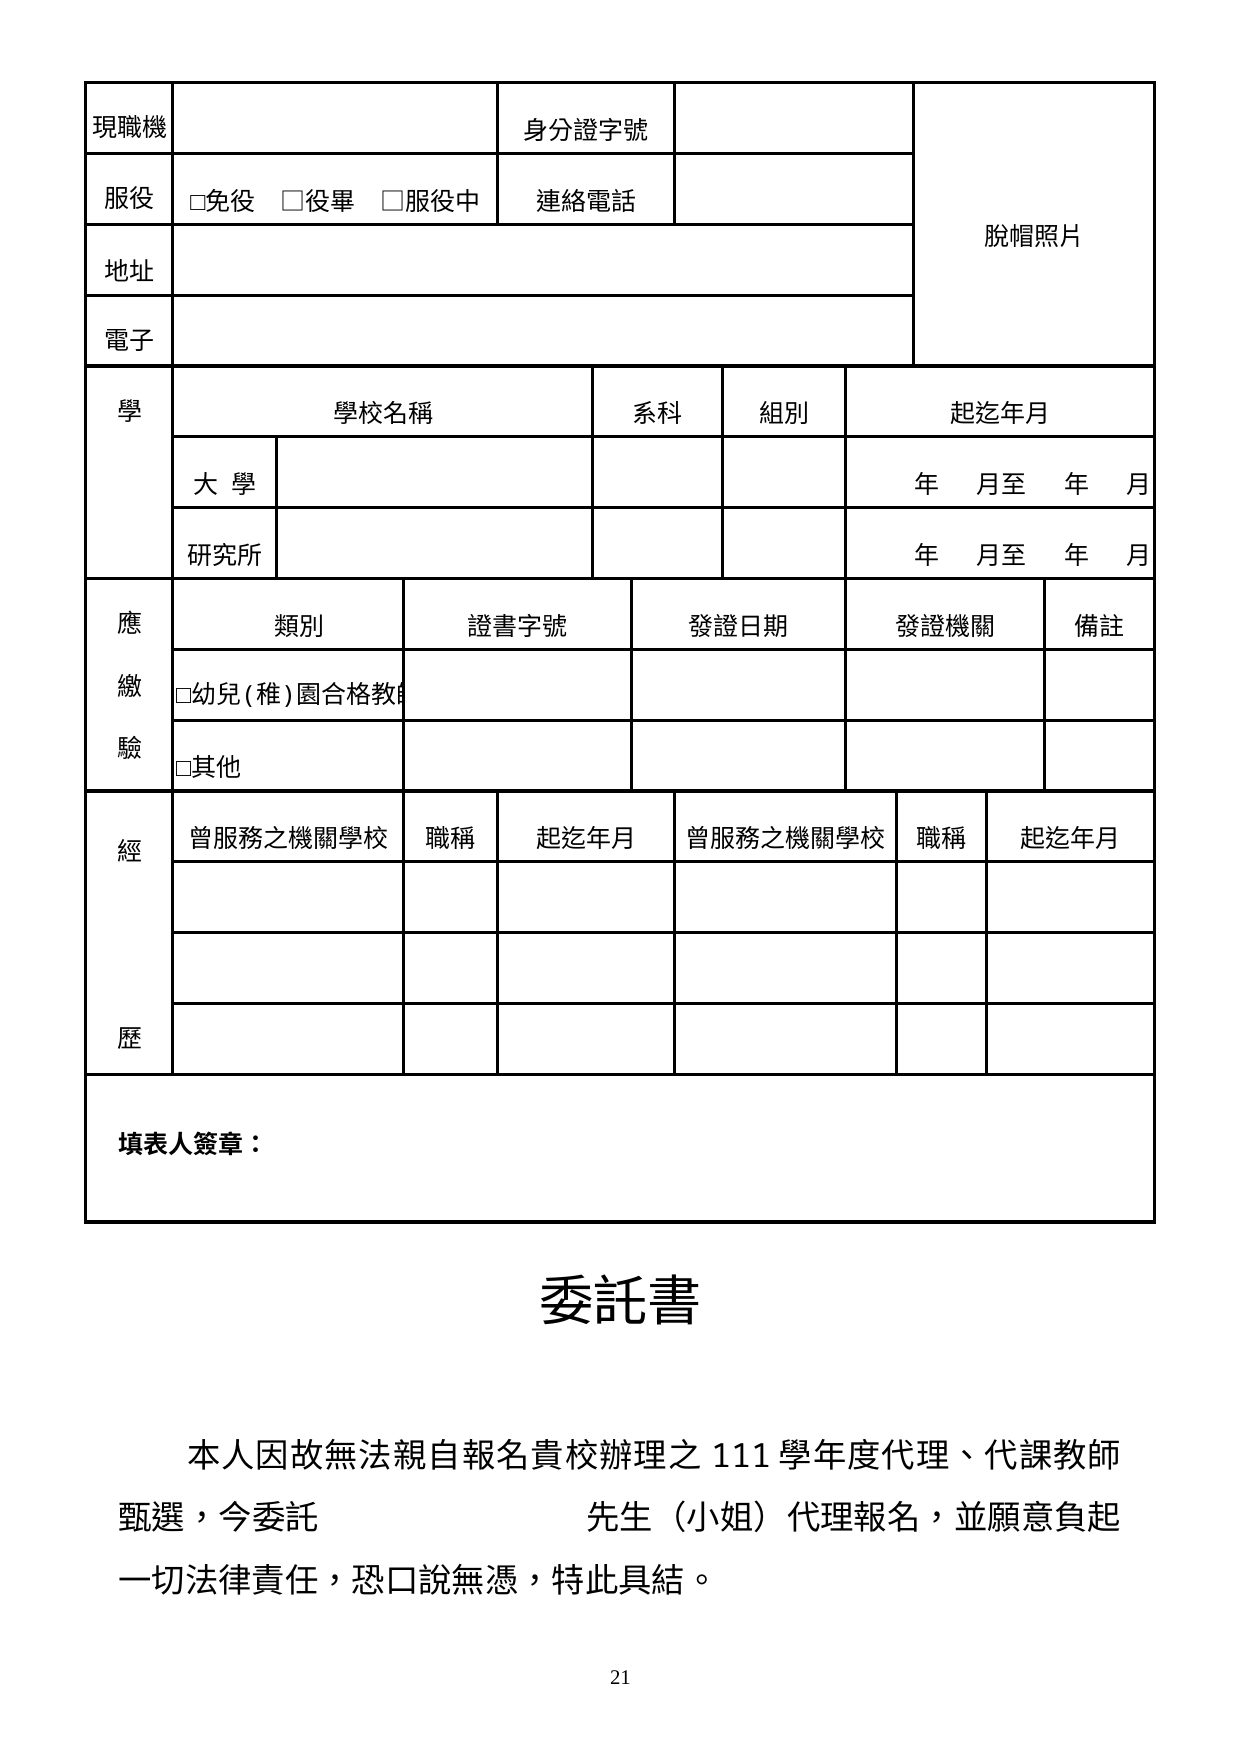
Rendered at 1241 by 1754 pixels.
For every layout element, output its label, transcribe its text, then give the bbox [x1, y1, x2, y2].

table_cell [1046, 722, 1153, 789]
table_cell [278, 438, 591, 506]
table_cell [988, 1005, 1153, 1073]
table_cell [278, 509, 591, 577]
table_cell 起迄年月 [499, 793, 673, 860]
table_cell [499, 934, 673, 1002]
table_cell 職稱 [898, 793, 985, 860]
table_cell 系科 [594, 368, 721, 435]
table_cell 職稱 [405, 793, 496, 860]
text 本人因故無法親自報名貴校辦理之111學年度代理、代課教師甄選，今委託 先生（小姐）代理報名，並願意負起一切法律責任，恐口說無憑，特此具結。 [118, 1411, 1122, 1598]
table_cell 組別 [724, 368, 844, 435]
table_cell 身分證字號 [499, 84, 673, 152]
table_cell [724, 509, 844, 577]
table_cell [405, 722, 630, 789]
table_cell [174, 934, 402, 1002]
table_cell [1046, 651, 1153, 718]
table_cell 研究所 [174, 509, 275, 577]
table_cell [174, 226, 912, 293]
table_cell □幼兒(稚)園合格教師證書 [174, 651, 402, 718]
table_cell 連絡電話 [499, 155, 673, 223]
table_cell [499, 1005, 673, 1073]
table_cell [676, 934, 895, 1002]
table_cell 地址 [87, 226, 171, 293]
table_cell [594, 509, 721, 577]
table_cell 年 月至 年 月 [847, 509, 1153, 577]
table_cell [847, 651, 1043, 718]
table_cell 電子 郵件 [87, 297, 171, 364]
table_cell [174, 1005, 402, 1073]
table_cell 學 歷 [87, 368, 171, 577]
table_cell [405, 651, 630, 718]
table_cell 應 繳 驗 證 件 [87, 580, 171, 789]
table_cell 備註 [1046, 580, 1153, 648]
table_cell 現職機關學校 [87, 84, 171, 152]
table_cell [988, 934, 1153, 1002]
table_cell 學校名稱 [174, 368, 591, 435]
table_cell [633, 651, 844, 718]
table_cell [174, 863, 402, 931]
table_cell [174, 84, 496, 152]
table_cell [405, 863, 496, 931]
table_cell [676, 1005, 895, 1073]
table_cell [724, 438, 844, 506]
table_cell [594, 438, 721, 506]
table_cell 年 月至 年 月 [847, 438, 1153, 506]
table_cell [499, 863, 673, 931]
table_cell 起迄年月 [847, 368, 1153, 435]
table_cell [898, 934, 985, 1002]
table_cell [847, 722, 1043, 789]
table_cell □免役 □役畢 □服役中 [174, 155, 496, 223]
table_cell [676, 155, 912, 223]
table_cell 服役 情形 [87, 155, 171, 223]
table_cell [405, 1005, 496, 1073]
table_cell [988, 863, 1153, 931]
table_cell 證書字號 [405, 580, 630, 648]
table_cell [676, 84, 912, 152]
table_cell [633, 722, 844, 789]
table_cell 經 歷 [87, 793, 171, 1073]
table_cell [174, 297, 912, 364]
table_cell 填表人簽章： 填表日期： 年 月 日 [87, 1076, 1153, 1220]
table_cell 發證機關 [847, 580, 1043, 648]
table_cell 曾服務之機關學校 [676, 793, 895, 860]
table_cell 起迄年月 [988, 793, 1153, 860]
table_cell 曾服務之機關學校 [174, 793, 402, 860]
text 委託書 [118, 1224, 1122, 1348]
table_header 脫帽照片 [915, 84, 1153, 364]
table_cell □其他 [174, 722, 402, 789]
table_cell [898, 1005, 985, 1073]
table_cell 類別 [174, 580, 402, 648]
table_cell [405, 934, 496, 1002]
table_cell [898, 863, 985, 931]
table_cell 發證日期 [633, 580, 844, 648]
table_cell [676, 863, 895, 931]
table_cell 大 學 [174, 438, 275, 506]
